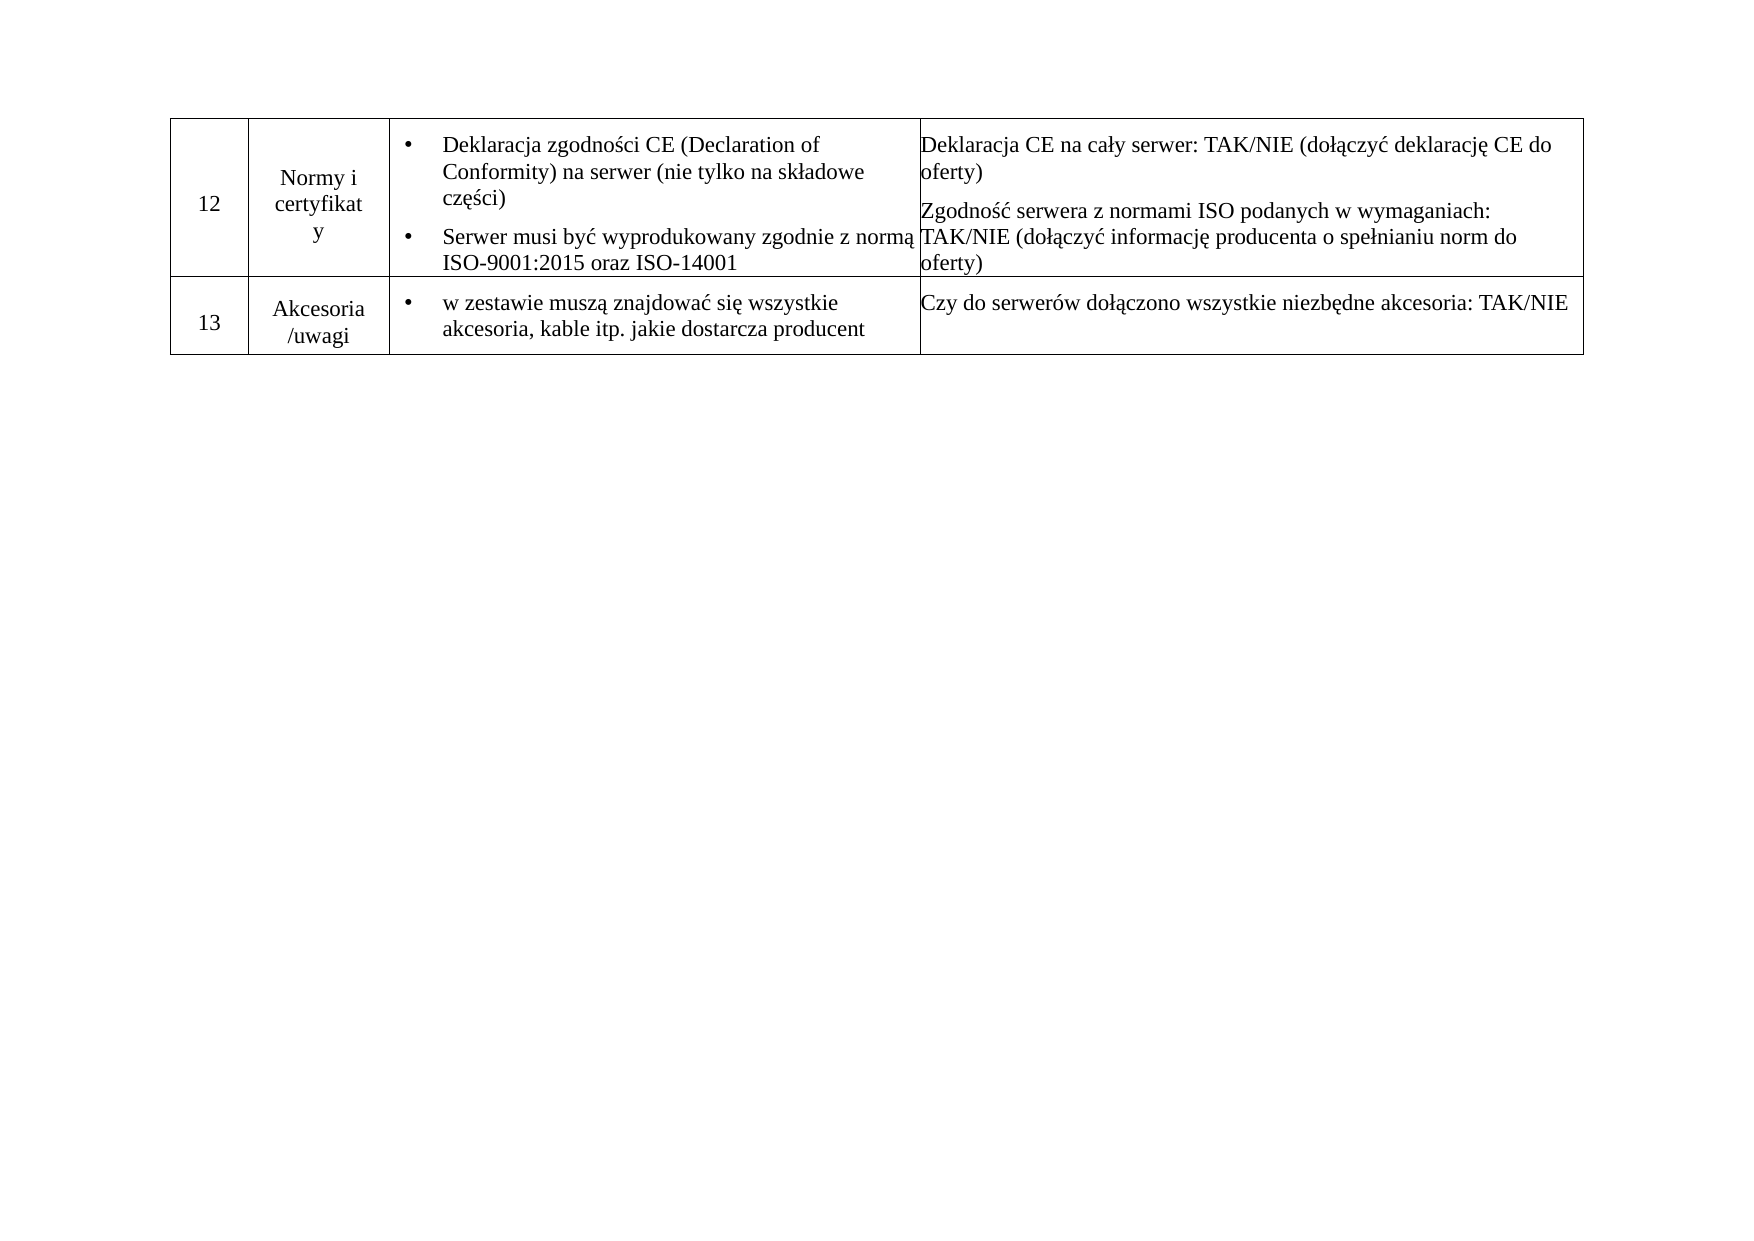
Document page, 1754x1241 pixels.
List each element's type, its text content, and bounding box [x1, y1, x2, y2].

table_cell Normy i certyfikaty [249, 119, 389, 276]
table_cell Deklaracja zgodności CE (Declaration of Conformity) na serwer (nie tylko na składowe części) Serwer musi być wyprodukowany zgodnie z normą ISO-9001:2015 oraz ISO-14001 [390, 119, 920, 276]
table_cell Czy do serwerów dołączono wszystkie niezbędne akcesoria: TAK/NIE [921, 277, 1583, 354]
table_cell 13 [171, 277, 248, 354]
table_cell Akcesoria/uwagi [249, 277, 389, 354]
table_cell 12 [171, 119, 248, 276]
table_cell w zestawie muszą znajdować się wszystkie akcesoria, kable itp. jakie dostarcza producent [390, 277, 920, 354]
table_cell Deklaracja CE na cały serwer: TAK/NIE (dołączyć deklarację CE do oferty) Zgodność serwera z normami ISO podanych w wymaganiach: TAK/NIE (dołączyć informację producenta o spełnianiu norm do oferty) [921, 119, 1583, 276]
